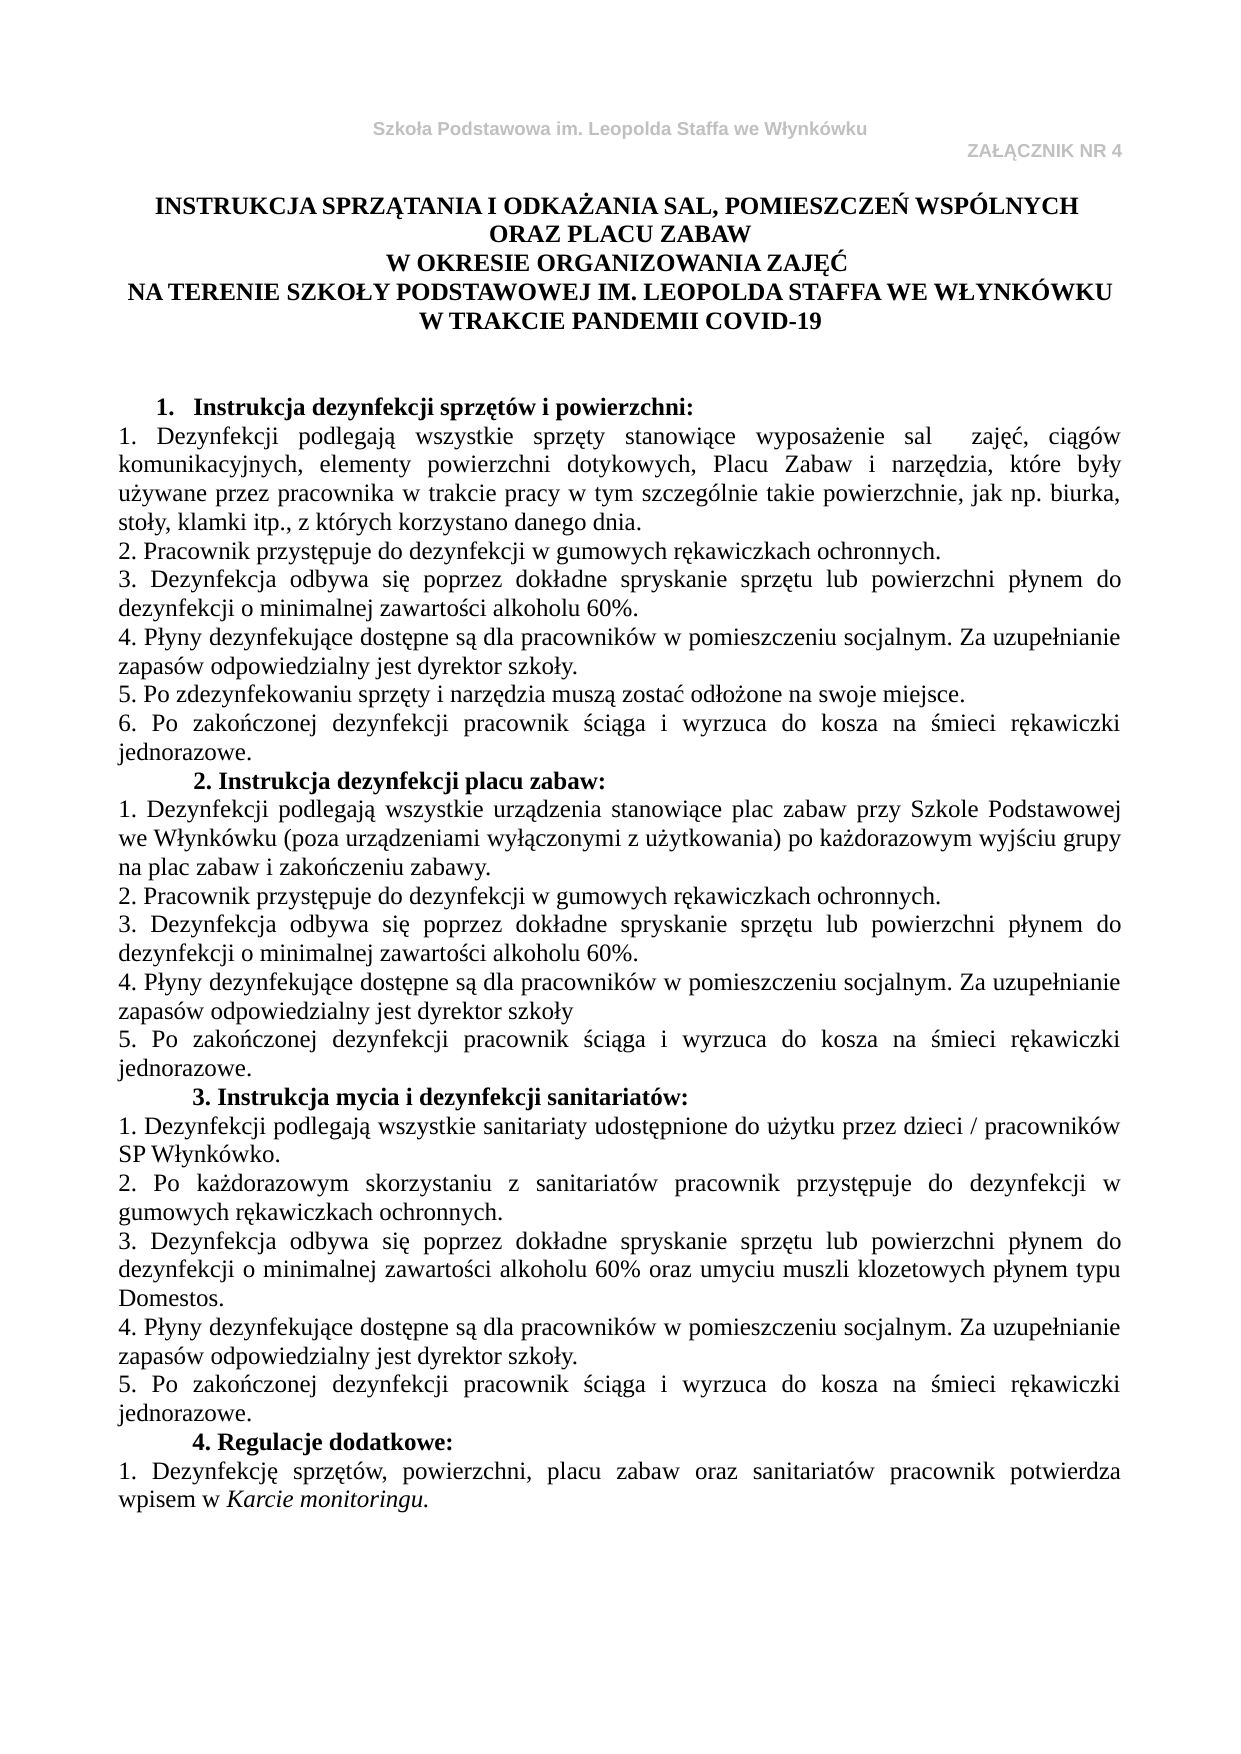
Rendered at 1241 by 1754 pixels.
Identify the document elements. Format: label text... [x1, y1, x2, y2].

text NA TERENIE SZKOŁY PODSTAWOWEJ IM. LEOPOLDA STAFFA WE WŁYNKÓWKU W TRAKCIE PANDEMII COVID-19 [118, 277, 1122, 334]
text 2. Pracownik przystępuje do dezynfekcji w gumowych rękawiczkach ochronnych. [118, 881, 1122, 909]
text 5. Po zakończonej dezynfekcji pracownik ściąga i wyrzuca do kosza na śmieci rękawiczki jednorazowe. [118, 1369, 1122, 1427]
text 5. Po zakończonej dezynfekcji pracownik ściąga i wyrzuca do kosza na śmieci rękawiczki jednorazowe. [118, 1024, 1122, 1082]
text 2. Po każdorazowym skorzystaniu z sanitariatów pracownik przystępuje do dezynfekcji w gumowych rękawiczkach ochronnych. [118, 1168, 1122, 1226]
text 2. Pracownik przystępuje do dezynfekcji w gumowych rękawiczkach ochronnych. [118, 536, 1122, 564]
text 1. Dezynfekcji podlegają wszystkie sprzęty stanowiące wyposażenie sal zajęć, ciągów komunikacyjnych, elementy powierzchni dotykowych, Placu Zabaw i narzędzia, które były używane przez pracownika w trakcie pracy w tym szczególnie takie powierzchnie, jak np. biurka, stoły, klamki itp., z których korzystano danego dnia. [118, 421, 1122, 536]
text 1. Dezynfekcję sprzętów, powierzchni, placu zabaw oraz sanitariatów pracownik potwierdza wpisem w Karcie monitoringu. [118, 1456, 1122, 1513]
text 3. Instrukcja mycia i dezynfekcji sanitariatów: [118, 1082, 1122, 1111]
text 1. Dezynfekcji podlegają wszystkie urządzenia stanowiące plac zabaw przy Szkole Podstawowej we Włynkówku (poza urządzeniami wyłączonymi z użytkowania) po każdorazowym wyjściu grupy na plac zabaw i zakończeniu zabawy. [118, 794, 1122, 881]
text 3. Dezynfekcja odbywa się poprzez dokładne spryskanie sprzętu lub powierzchni płynem do dezynfekcji o minimalnej zawartości alkoholu 60%. [118, 909, 1122, 967]
text W OKRESIE ORGANIZOWANIA ZAJĘĆ [118, 248, 1122, 277]
text 4. Płyny dezynfekujące dostępne są dla pracowników w pomieszczeniu socjalnym. Za uzupełnianie zapasów odpowiedzialny jest dyrektor szkoły. [118, 1312, 1122, 1369]
text 1. Dezynfekcji podlegają wszystkie sanitariaty udostępnione do użytku przez dzieci / pracowników SP Włynkówko. [118, 1111, 1122, 1168]
text 4. Regulacje dodatkowe: [118, 1427, 1122, 1456]
text 4. Płyny dezynfekujące dostępne są dla pracowników w pomieszczeniu socjalnym. Za uzupełnianie zapasów odpowiedzialny jest dyrektor szkoły. [118, 622, 1122, 679]
text 3. Dezynfekcja odbywa się poprzez dokładne spryskanie sprzętu lub powierzchni płynem do dezynfekcji o minimalnej zawartości alkoholu 60% oraz umyciu muszli klozetowych płynem typu Domestos. [118, 1226, 1122, 1312]
text 4. Płyny dezynfekujące dostępne są dla pracowników w pomieszczeniu socjalnym. Za uzupełnianie zapasów odpowiedzialny jest dyrektor szkoły [118, 967, 1122, 1024]
text 6. Po zakończonej dezynfekcji pracownik ściąga i wyrzuca do kosza na śmieci rękawiczki jednorazowe. [118, 708, 1122, 766]
list Instrukcja dezynfekcji sprzętów i powierzchni: [156, 392, 1122, 421]
text INSTRUKCJA SPRZĄTANIA I ODKAŻANIA SAL, POMIESZCZEŃ WSPÓLNYCH [118, 191, 1122, 219]
list 2. Instrukcja dezynfekcji placu zabaw: [156, 766, 1122, 794]
text 3. Dezynfekcja odbywa się poprzez dokładne spryskanie sprzętu lub powierzchni płynem do dezynfekcji o minimalnej zawartości alkoholu 60%. [118, 564, 1122, 622]
text 5. Po zdezynfekowaniu sprzęty i narzędzia muszą zostać odłożone na swoje miejsce. [118, 679, 1122, 708]
text ORAZ PLACU ZABAW [118, 219, 1122, 248]
